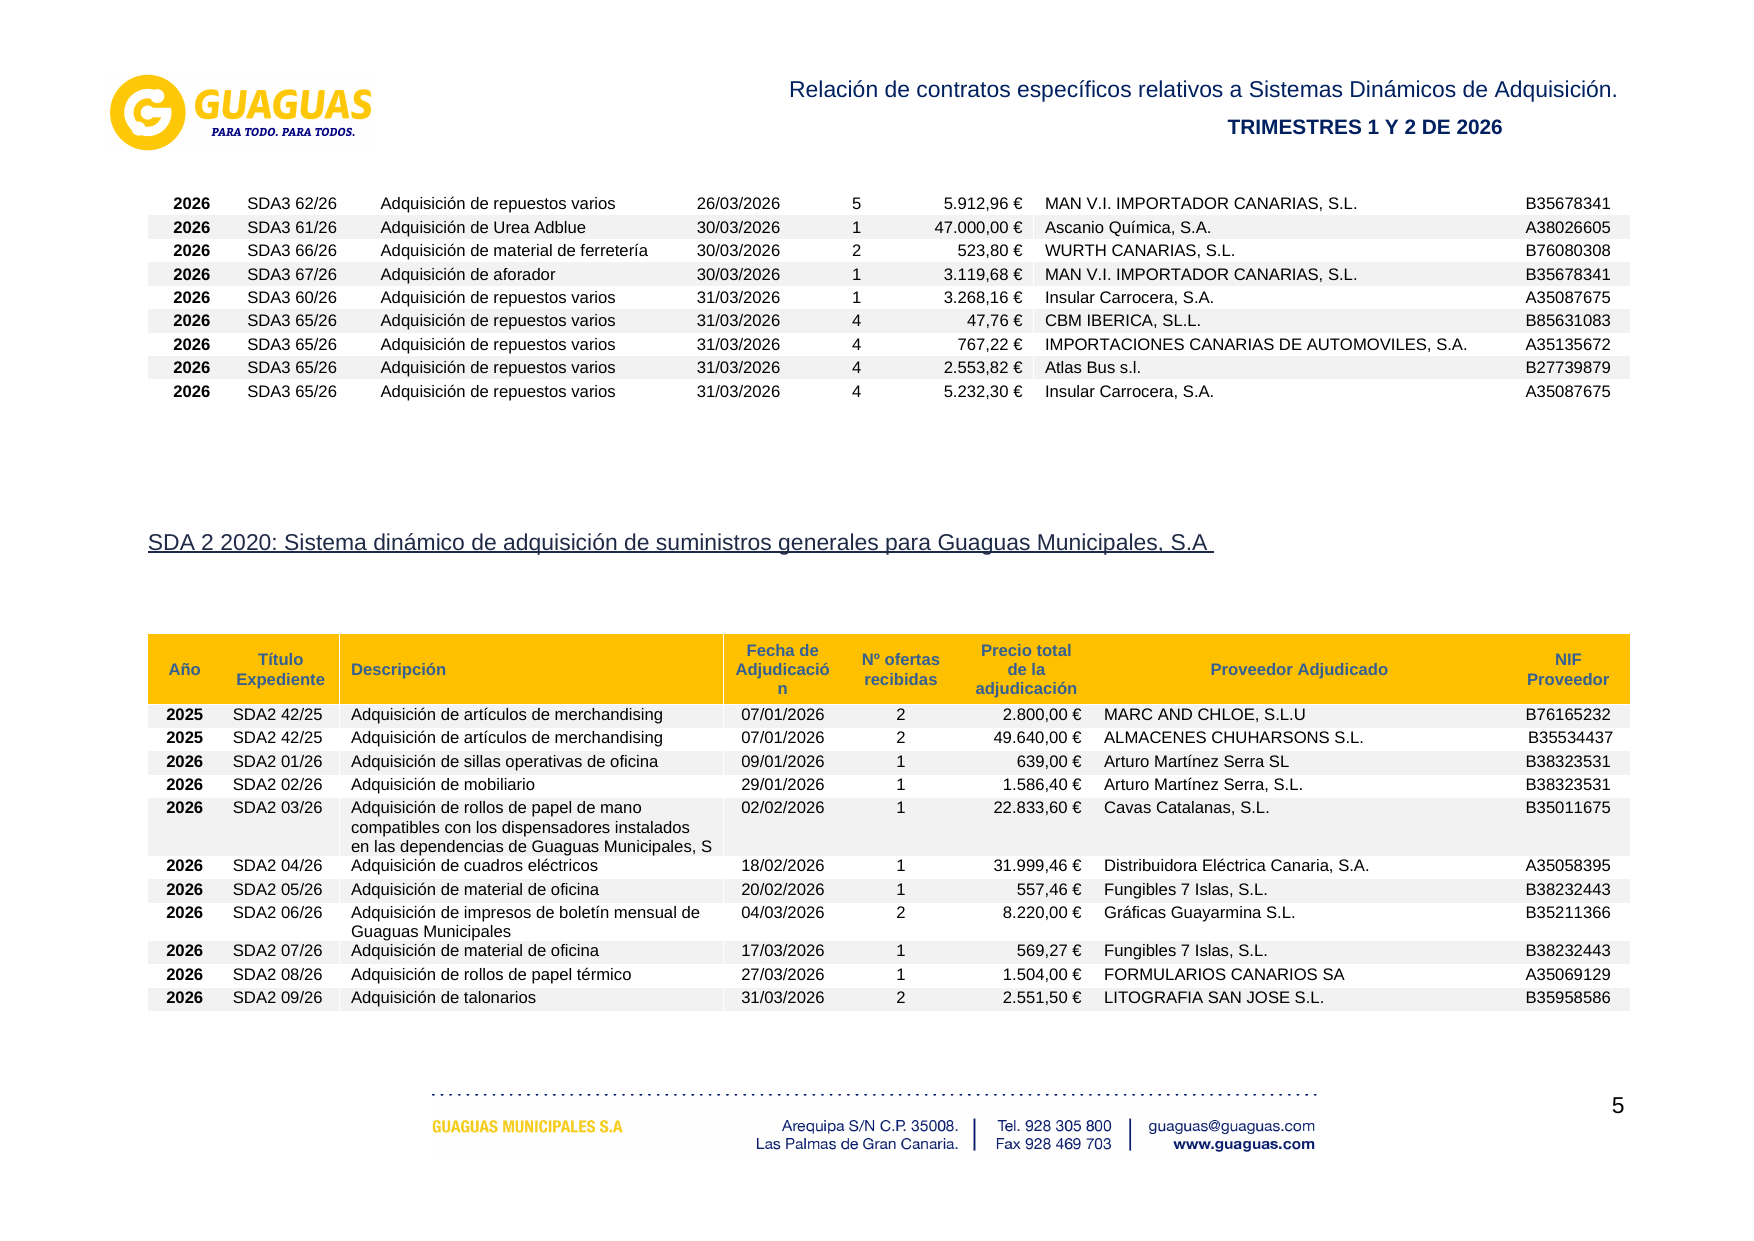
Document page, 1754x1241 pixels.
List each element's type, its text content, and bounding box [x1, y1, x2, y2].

table_cell 07/01/2026 [724, 728, 842, 751]
table_cell Adquisición de talonarios [340, 988, 723, 1011]
table_cell B76080308 [1506, 239, 1630, 262]
table_cell Ascanio Química, S.A. [1034, 215, 1506, 239]
table_cell 2.553,82 € [915, 356, 1033, 379]
table_header Título Expediente [221, 634, 339, 704]
table_cell 1 [842, 751, 960, 775]
table_cell 2.551,50 € [960, 988, 1093, 1011]
table_cell 1 [842, 941, 960, 964]
table_cell Adquisición de material de ferretería [369, 239, 679, 262]
table_cell Distribuidora Eléctrica Canaria, S.A. [1093, 856, 1506, 879]
table_cell A35135672 [1506, 333, 1630, 356]
table_cell 1 [842, 856, 960, 879]
table_cell CBM IBERICA, SL.L. [1034, 309, 1506, 333]
table_cell MAN V.I. IMPORTADOR CANARIAS, S.L. [1034, 262, 1506, 286]
table_cell SDA3 60/26 [236, 286, 369, 309]
table_cell SDA2 01/26 [221, 751, 339, 775]
table_cell 2026 [148, 192, 236, 215]
table_cell Insular Carrocera, S.A. [1034, 380, 1506, 403]
table_cell 17/03/2026 [724, 941, 842, 964]
table_cell A35087675 [1506, 380, 1630, 403]
table_cell 2026 [148, 988, 221, 1011]
table_cell 31/03/2026 [679, 333, 797, 356]
table_cell Fungibles 7 Islas, S.L. [1093, 941, 1506, 964]
text SDA 2 2020: Sistema dinámico de adquisición de suministros generales para Guaguas Municipales, S.A [148, 529, 1624, 555]
table_cell 1 [842, 965, 960, 988]
table_cell 1 [797, 215, 915, 239]
table_cell 2026 [148, 380, 236, 403]
table_cell SDA3 65/26 [236, 380, 369, 403]
table_cell B85631083 [1506, 309, 1630, 333]
table_header Proveedor Adjudicado [1093, 634, 1506, 704]
table_cell Adquisición de repuestos varios [369, 333, 679, 356]
table_cell 2026 [148, 775, 221, 798]
table_cell 639,00 € [960, 751, 1093, 775]
table_cell 2026 [148, 215, 236, 239]
table_cell 04/03/2026 [724, 903, 842, 941]
table_cell 31/03/2026 [679, 356, 797, 379]
table_cell 2026 [148, 751, 221, 775]
table_cell ALMACENES CHUHARSONS S.L. [1093, 728, 1506, 751]
table_cell A35087675 [1506, 286, 1630, 309]
table_cell 2026 [148, 309, 236, 333]
table_cell 557,46 € [960, 879, 1093, 903]
table_cell 20/02/2026 [724, 879, 842, 903]
table_cell 3.119,68 € [915, 262, 1033, 286]
table_cell IMPORTACIONES CANARIAS DE AUTOMOVILES, S.A. [1034, 333, 1506, 356]
table_cell SDA3 61/26 [236, 215, 369, 239]
table_cell 2 [842, 728, 960, 751]
table_header Precio total de la adjudicación [960, 634, 1093, 704]
table_cell B35534437 [1506, 728, 1630, 751]
table_cell 2026 [148, 356, 236, 379]
table_cell Atlas Bus s.l. [1034, 356, 1506, 379]
table_cell A35058395 [1506, 856, 1630, 879]
table_cell Adquisición de material de oficina [340, 879, 723, 903]
table_cell 1 [842, 879, 960, 903]
table_cell Adquisición de sillas operativas de oficina [340, 751, 723, 775]
table_cell Arturo Martínez Serra, S.L. [1093, 775, 1506, 798]
table_cell SDA2 08/26 [221, 965, 339, 988]
table_cell B35678341 [1506, 192, 1630, 215]
table_cell Adquisición de artículos de merchandising [340, 705, 723, 728]
table_cell 2026 [148, 965, 221, 988]
table_cell SDA3 66/26 [236, 239, 369, 262]
table_cell Adquisición de material de oficina [340, 941, 723, 964]
table_cell 30/03/2026 [679, 239, 797, 262]
table_cell Adquisición de repuestos varios [369, 286, 679, 309]
table_cell 09/01/2026 [724, 751, 842, 775]
table_cell 27/03/2026 [724, 965, 842, 988]
table_cell 26/03/2026 [679, 192, 797, 215]
table_cell 2026 [148, 879, 221, 903]
table_cell MARC AND CHLOE, S.L.U [1093, 705, 1506, 728]
table_cell SDA3 67/26 [236, 262, 369, 286]
table_cell 2026 [148, 239, 236, 262]
table_cell 2026 [148, 286, 236, 309]
table_cell Cavas Catalanas, S.L. [1093, 798, 1506, 856]
table_header Nº ofertas recibidas [842, 634, 960, 704]
table_cell SDA3 62/26 [236, 192, 369, 215]
table_cell B38232443 [1506, 879, 1630, 903]
table_cell 02/02/2026 [724, 798, 842, 856]
table_header Fecha de Adjudicación [724, 634, 842, 704]
table_cell FORMULARIOS CANARIOS SA [1093, 965, 1506, 988]
table_cell 4 [797, 356, 915, 379]
table_cell Adquisición de repuestos varios [369, 192, 679, 215]
table_cell SDA3 65/26 [236, 356, 369, 379]
table_cell Adquisición de aforador [369, 262, 679, 286]
table_cell 1 [797, 262, 915, 286]
table_cell 29/01/2026 [724, 775, 842, 798]
table_cell 2 [842, 988, 960, 1011]
table_cell 4 [797, 380, 915, 403]
table_cell SDA2 42/25 [221, 705, 339, 728]
table_cell 2 [842, 705, 960, 728]
table_cell WURTH CANARIAS, S.L. [1034, 239, 1506, 262]
table_cell 1 [842, 775, 960, 798]
table_cell 18/02/2026 [724, 856, 842, 879]
table_cell 4 [797, 309, 915, 333]
table_cell 2025 [148, 728, 221, 751]
table_header Descripción [340, 634, 723, 704]
table_cell SDA3 65/26 [236, 333, 369, 356]
table_cell 2026 [148, 856, 221, 879]
table_cell 31/03/2026 [679, 309, 797, 333]
table_cell 31/03/2026 [679, 286, 797, 309]
table_cell 1 [842, 798, 960, 856]
table_cell Adquisición de cuadros eléctricos [340, 856, 723, 879]
table_cell 30/03/2026 [679, 215, 797, 239]
table_cell Gráficas Guayarmina S.L. [1093, 903, 1506, 941]
table_cell 30/03/2026 [679, 262, 797, 286]
table_cell B35211366 [1506, 903, 1630, 941]
table_cell Adquisición de Urea Adblue [369, 215, 679, 239]
table_cell SDA2 09/26 [221, 988, 339, 1011]
table_cell 2026 [148, 798, 221, 856]
table_cell Adquisición de repuestos varios [369, 356, 679, 379]
table_cell 569,27 € [960, 941, 1093, 964]
table_cell A35069129 [1506, 965, 1630, 988]
table_cell SDA2 07/26 [221, 941, 339, 964]
table_cell 2 [842, 903, 960, 941]
table_cell 2026 [148, 333, 236, 356]
table_cell 2026 [148, 941, 221, 964]
table_cell Adquisición de rollos de papel de mano compatibles con los dispensadores instalados en las dependencias de Guaguas Municipales, S [340, 798, 723, 856]
table_cell 5 [797, 192, 915, 215]
table_cell 31/03/2026 [679, 380, 797, 403]
table_cell 4 [797, 333, 915, 356]
table_cell B38232443 [1506, 941, 1630, 964]
table_cell 31.999,46 € [960, 856, 1093, 879]
table_cell Insular Carrocera, S.A. [1034, 286, 1506, 309]
table_cell B27739879 [1506, 356, 1630, 379]
table_cell B38323531 [1506, 751, 1630, 775]
table_cell SDA2 03/26 [221, 798, 339, 856]
table_cell 5.232,30 € [915, 380, 1033, 403]
table_header Año [148, 634, 221, 704]
table_cell A38026605 [1506, 215, 1630, 239]
table_cell B35958586 [1506, 988, 1630, 1011]
table_cell Adquisición de mobiliario [340, 775, 723, 798]
table_cell 767,22 € [915, 333, 1033, 356]
table_cell 2.800,00 € [960, 705, 1093, 728]
table_cell 2026 [148, 903, 221, 941]
table_cell B38323531 [1506, 775, 1630, 798]
table_cell 31/03/2026 [724, 988, 842, 1011]
table_cell SDA2 06/26 [221, 903, 339, 941]
table_cell Arturo Martínez Serra SL [1093, 751, 1506, 775]
table_cell 2025 [148, 705, 221, 728]
table_cell B76165232 [1506, 705, 1630, 728]
table_cell 07/01/2026 [724, 705, 842, 728]
table_cell Fungibles 7 Islas, S.L. [1093, 879, 1506, 903]
table_cell 2026 [148, 262, 236, 286]
table_cell 47.000,00 € [915, 215, 1033, 239]
table_cell 49.640,00 € [960, 728, 1093, 751]
table_cell Adquisición de rollos de papel térmico [340, 965, 723, 988]
table_cell MAN V.I. IMPORTADOR CANARIAS, S.L. [1034, 192, 1506, 215]
table_cell 2 [797, 239, 915, 262]
table_cell SDA2 02/26 [221, 775, 339, 798]
table_cell 3.268,16 € [915, 286, 1033, 309]
table_cell 8.220,00 € [960, 903, 1093, 941]
table_header NIF Proveedor [1506, 634, 1630, 704]
table_cell 1.504,00 € [960, 965, 1093, 988]
table_cell SDA3 65/26 [236, 309, 369, 333]
table_cell 1 [797, 286, 915, 309]
table_cell SDA2 42/25 [221, 728, 339, 751]
table_cell 1.586,40 € [960, 775, 1093, 798]
table_cell Adquisición de artículos de merchandising [340, 728, 723, 751]
table_cell Adquisición de repuestos varios [369, 380, 679, 403]
table_cell 523,80 € [915, 239, 1033, 262]
table_cell 22.833,60 € [960, 798, 1093, 856]
table_cell 47,76 € [915, 309, 1033, 333]
table_cell 5.912,96 € [915, 192, 1033, 215]
table_cell Adquisición de repuestos varios [369, 309, 679, 333]
table_cell B35011675 [1506, 798, 1630, 856]
table_cell SDA2 04/26 [221, 856, 339, 879]
table_cell SDA2 05/26 [221, 879, 339, 903]
table_cell Adquisición de impresos de boletín mensual de Guaguas Municipales [340, 903, 723, 941]
table_cell LITOGRAFIA SAN JOSE S.L. [1093, 988, 1506, 1011]
table_cell B35678341 [1506, 262, 1630, 286]
